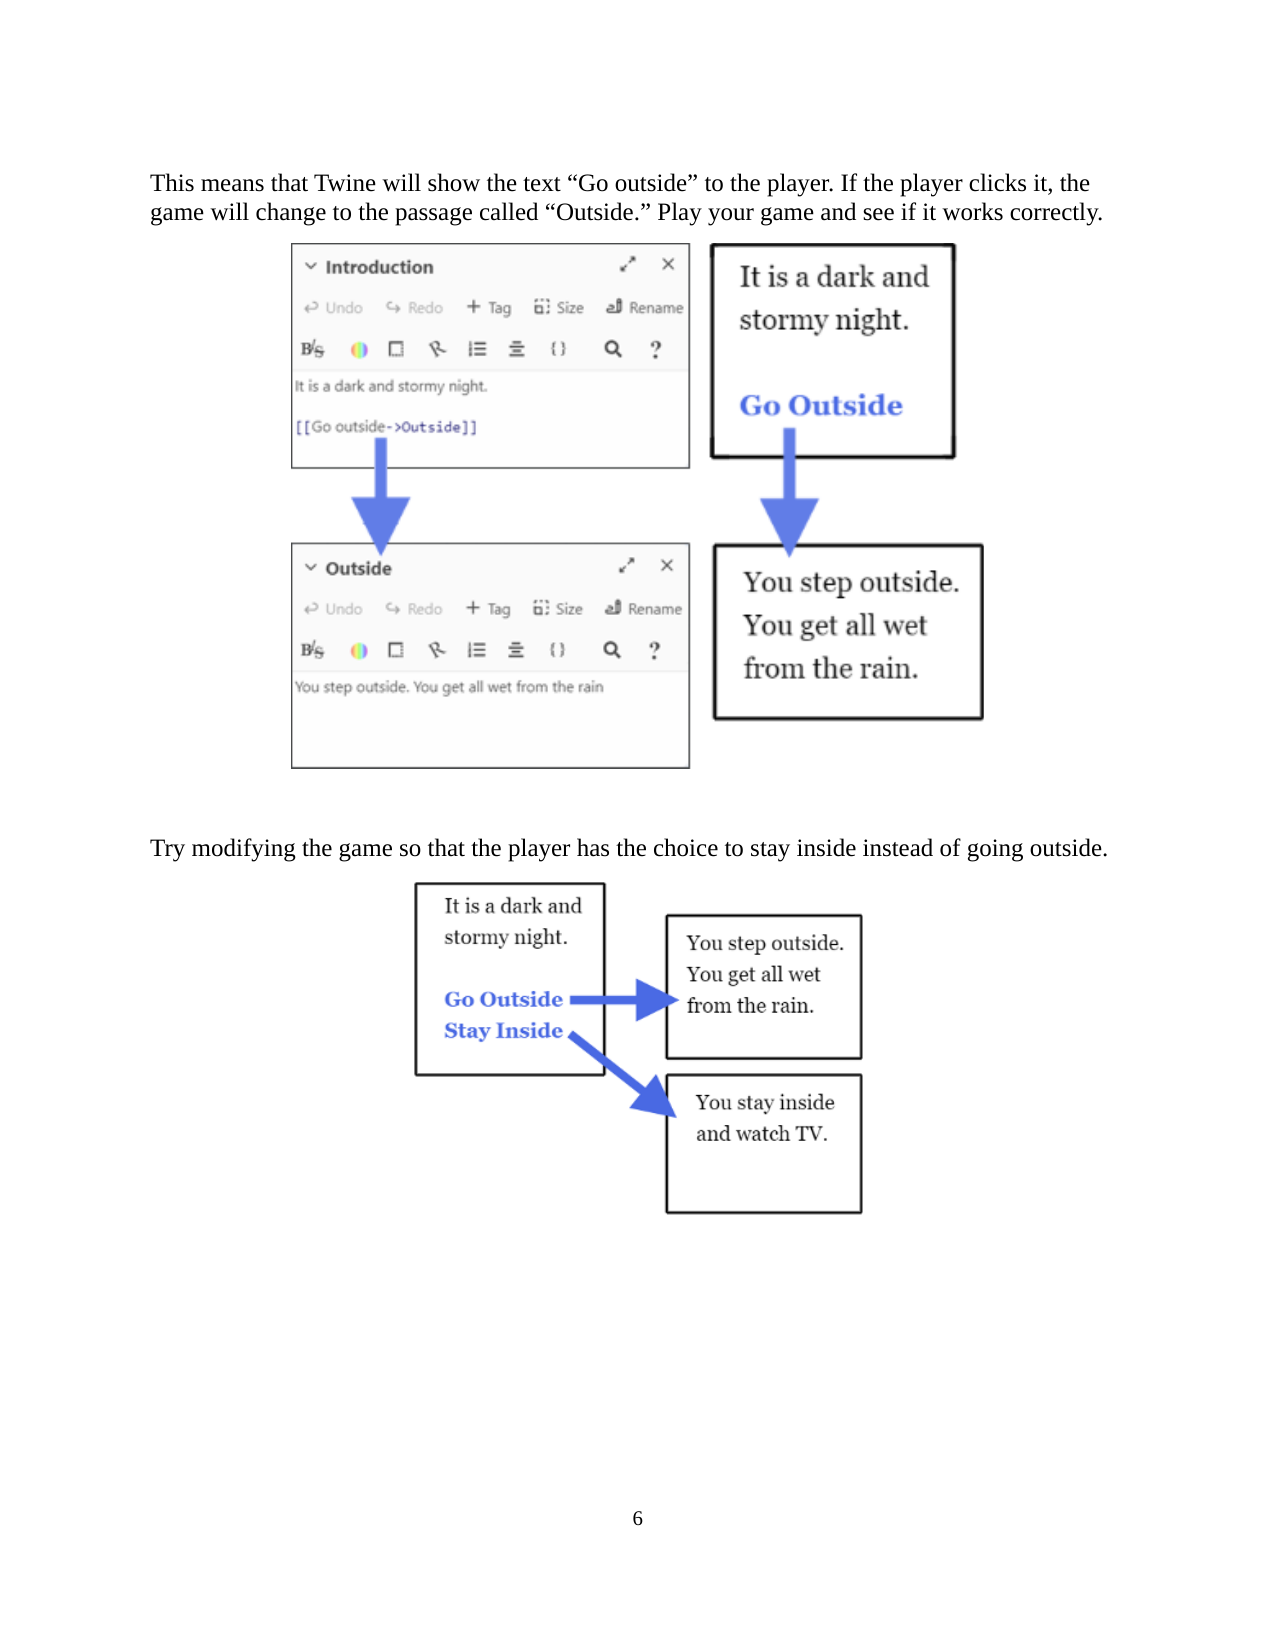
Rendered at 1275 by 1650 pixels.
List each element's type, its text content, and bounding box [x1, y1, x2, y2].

text This means that Twine will show the text “Go outside” to the player. If the player clicks it, the game will change to the passage called “Outside.” Play your game and see if it works correctly. [150, 168, 1125, 226]
text Try modifying the game so that the player has the choice to stay inside instead of going outside. [150, 833, 1125, 862]
picture [291, 243, 984, 769]
